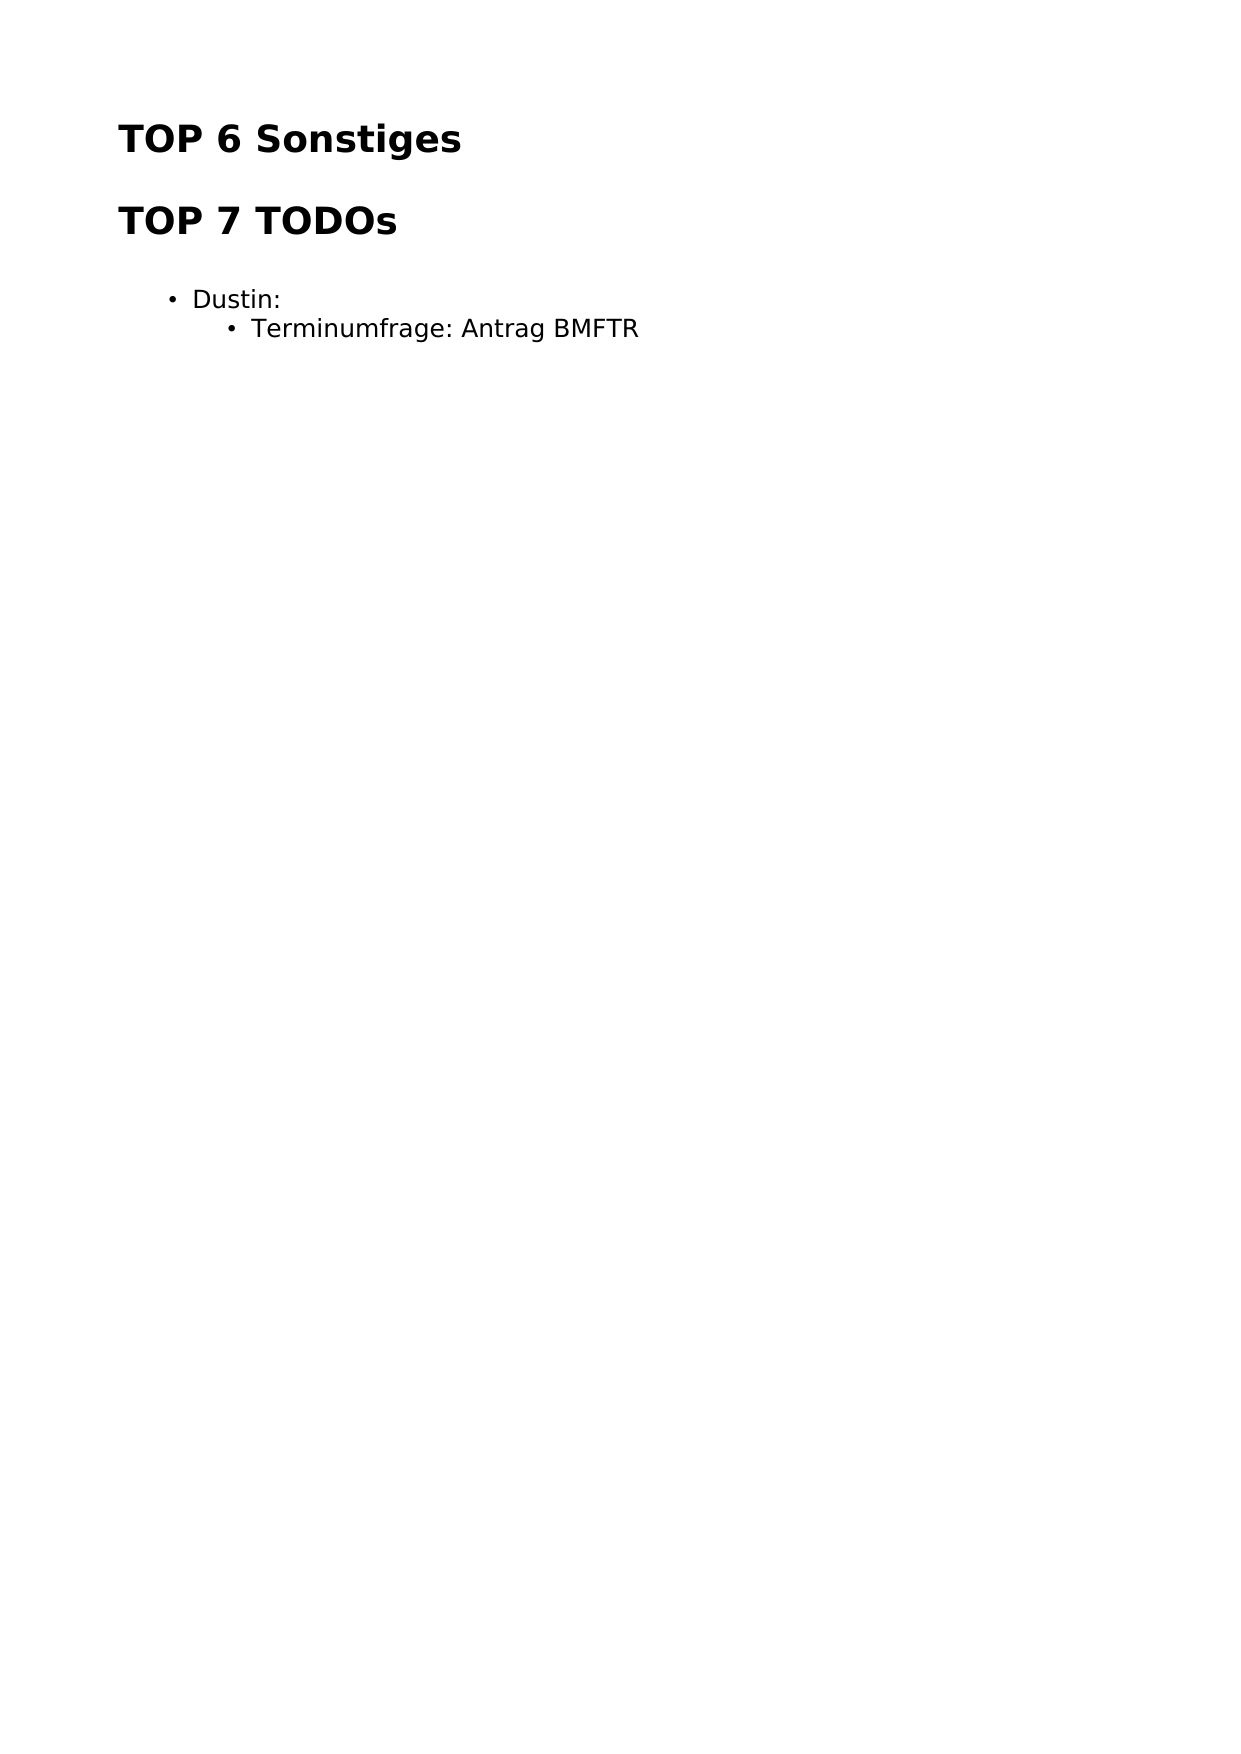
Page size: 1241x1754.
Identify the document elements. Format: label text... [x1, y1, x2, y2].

subtitle TOP 6 Sonstiges [118, 118, 1122, 162]
list Dustin: [177, 285, 1122, 314]
subtitle TOP 7 TODOs [118, 199, 1122, 243]
list Terminumfrage: Antrag BMFTR [236, 314, 1122, 343]
